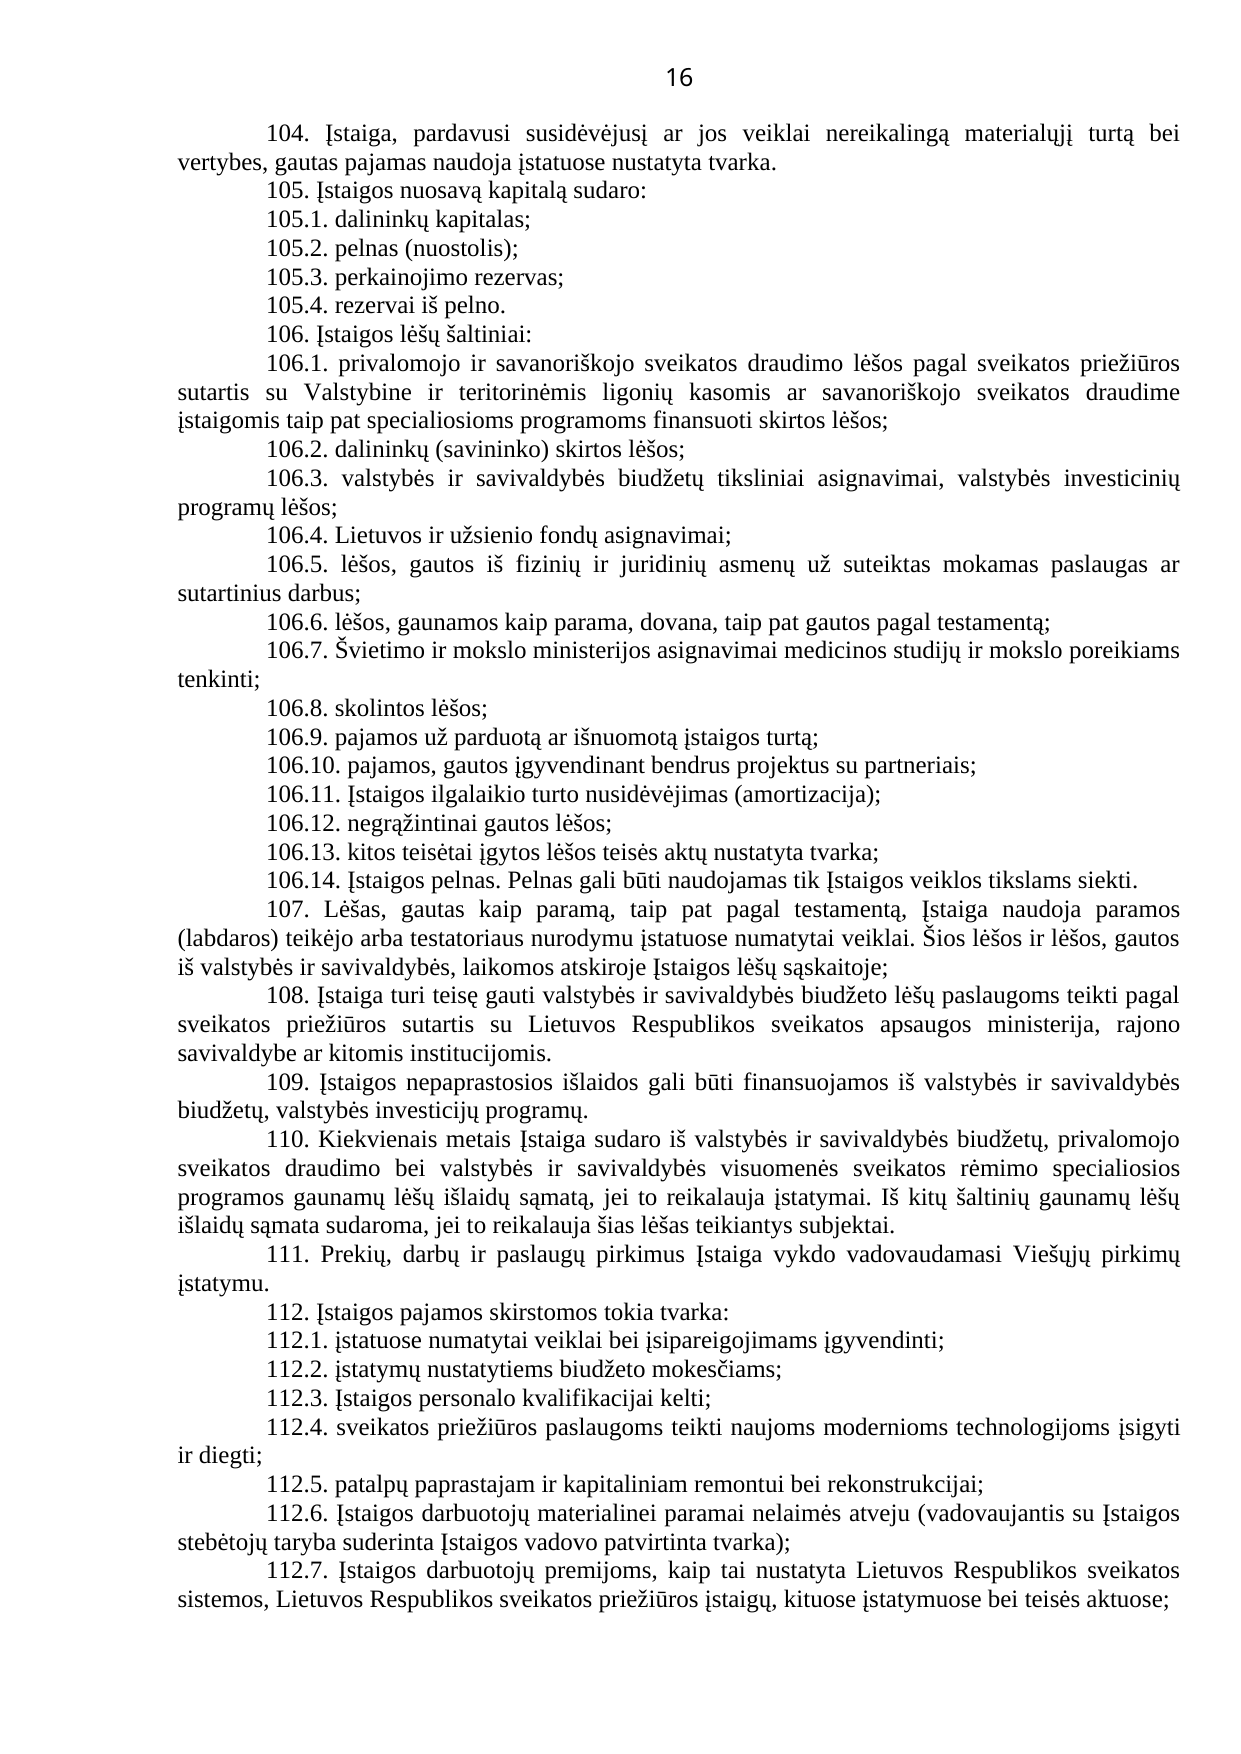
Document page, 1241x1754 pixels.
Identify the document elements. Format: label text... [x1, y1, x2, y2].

text 106.4. Lietuvos ir užsienio fondų asignavimai; [177, 521, 1181, 549]
text 106.8. skolintos lėšos; [177, 693, 1181, 722]
text 108. Įstaiga turi teisę gauti valstybės ir savivaldybės biudžeto lėšų paslaugoms teikti pagal sveikatos priežiūros sutartis su Lietuvos Respublikos sveikatos apsaugos ministerija, rajono savivaldybe ar kitomis institucijomis. [177, 981, 1181, 1067]
text 112.5. patalpų paprastajam ir kapitaliniam remontui bei rekonstrukcijai; [177, 1469, 1181, 1498]
text 105.1. dalininkų kapitalas; [177, 204, 1181, 233]
text 105.2. pelnas (nuostolis); [177, 233, 1181, 262]
text 112.6. Įstaigos darbuotojų materialinei paramai nelaimės atveju (vadovaujantis su Įstaigos stebėtojų taryba suderinta Įstaigos vadovo patvirtinta tvarka); [177, 1498, 1181, 1556]
text 106.12. negrąžintinai gautos lėšos; [177, 808, 1181, 837]
text 112.7. Įstaigos darbuotojų premijoms, kaip tai nustatyta Lietuvos Respublikos sveikatos sistemos, Lietuvos Respublikos sveikatos priežiūros įstaigų, kituose įstatymuose bei teisės aktuose; [177, 1556, 1181, 1613]
text 106.6. lėšos, gaunamos kaip parama, dovana, taip pat gautos pagal testamentą; [177, 607, 1181, 636]
text 106.1. privalomojo ir savanoriškojo sveikatos draudimo lėšos pagal sveikatos priežiūros sutartis su Valstybine ir teritorinėmis ligonių kasomis ar savanoriškojo sveikatos draudime įstaigomis taip pat specialiosioms programoms finansuoti skirtos lėšos; [177, 348, 1181, 434]
text 106.2. dalininkų (savininko) skirtos lėšos; [177, 434, 1181, 463]
text 109. Įstaigos nepaprastosios išlaidos gali būti finansuojamos iš valstybės ir savivaldybės biudžetų, valstybės investicijų programų. [177, 1067, 1181, 1124]
text 106.9. pajamos už parduotą ar išnuomotą įstaigos turtą; [177, 722, 1181, 751]
text 112.3. Įstaigos personalo kvalifikacijai kelti; [177, 1383, 1181, 1412]
text 106.13. kitos teisėtai įgytos lėšos teisės aktų nustatyta tvarka; [177, 837, 1181, 866]
text 105.3. perkainojimo rezervas; [177, 262, 1181, 291]
text 106. Įstaigos lėšų šaltiniai: [177, 319, 1181, 348]
text 105. Įstaigos nuosavą kapitalą sudaro: [177, 176, 1181, 204]
text 112.1. įstatuose numatytai veiklai bei įsipareigojimams įgyvendinti; [177, 1326, 1181, 1354]
text 106.14. Įstaigos pelnas. Pelnas gali būti naudojamas tik Įstaigos veiklos tikslams siekti. [177, 866, 1181, 894]
text 106.3. valstybės ir savivaldybės biudžetų tiksliniai asignavimai, valstybės investicinių programų lėšos; [177, 463, 1181, 521]
text 106.5. lėšos, gautos iš fizinių ir juridinių asmenų už suteiktas mokamas paslaugas ar sutartinius darbus; [177, 549, 1181, 607]
text 106.11. Įstaigos ilgalaikio turto nusidėvėjimas (amortizacija); [177, 779, 1181, 808]
text 112. Įstaigos pajamos skirstomos tokia tvarka: [177, 1297, 1181, 1326]
text 111. Prekių, darbų ir paslaugų pirkimus Įstaiga vykdo vadovaudamasi Viešųjų pirkimų įstatymu. [177, 1239, 1181, 1297]
text 107. Lėšas, gautas kaip paramą, taip pat pagal testamentą, Įstaiga naudoja paramos (labdaros) teikėjo arba testatoriaus nurodymu įstatuose numatytai veiklai. Šios lėšos ir lėšos, gautos iš valstybės ir savivaldybės, laikomos atskiroje Įstaigos lėšų sąskaitoje; [177, 894, 1181, 981]
text 112.2. įstatymų nustatytiems biudžeto mokesčiams; [177, 1354, 1181, 1383]
text 110. Kiekvienais metais Įstaiga sudaro iš valstybės ir savivaldybės biudžetų, privalomojo sveikatos draudimo bei valstybės ir savivaldybės visuomenės sveikatos rėmimo specialiosios programos gaunamų lėšų išlaidų sąmatą, jei to reikalauja įstatymai. Iš kitų šaltinių gaunamų lėšų išlaidų sąmata sudaroma, jei to reikalauja šias lėšas teikiantys subjektai. [177, 1124, 1181, 1239]
text 112.4. sveikatos priežiūros paslaugoms teikti naujoms modernioms technologijoms įsigyti ir diegti; [177, 1412, 1181, 1469]
text 105.4. rezervai iš pelno. [177, 291, 1181, 319]
text 104. Įstaiga, pardavusi susidėvėjusį ar jos veiklai nereikalingą materialųjį turtą bei vertybes, gautas pajamas naudoja įstatuose nustatyta tvarka. [177, 118, 1181, 176]
text 106.7. Švietimo ir mokslo ministerijos asignavimai medicinos studijų ir mokslo poreikiams tenkinti; [177, 636, 1181, 693]
text 106.10. pajamos, gautos įgyvendinant bendrus projektus su partneriais; [177, 751, 1181, 779]
